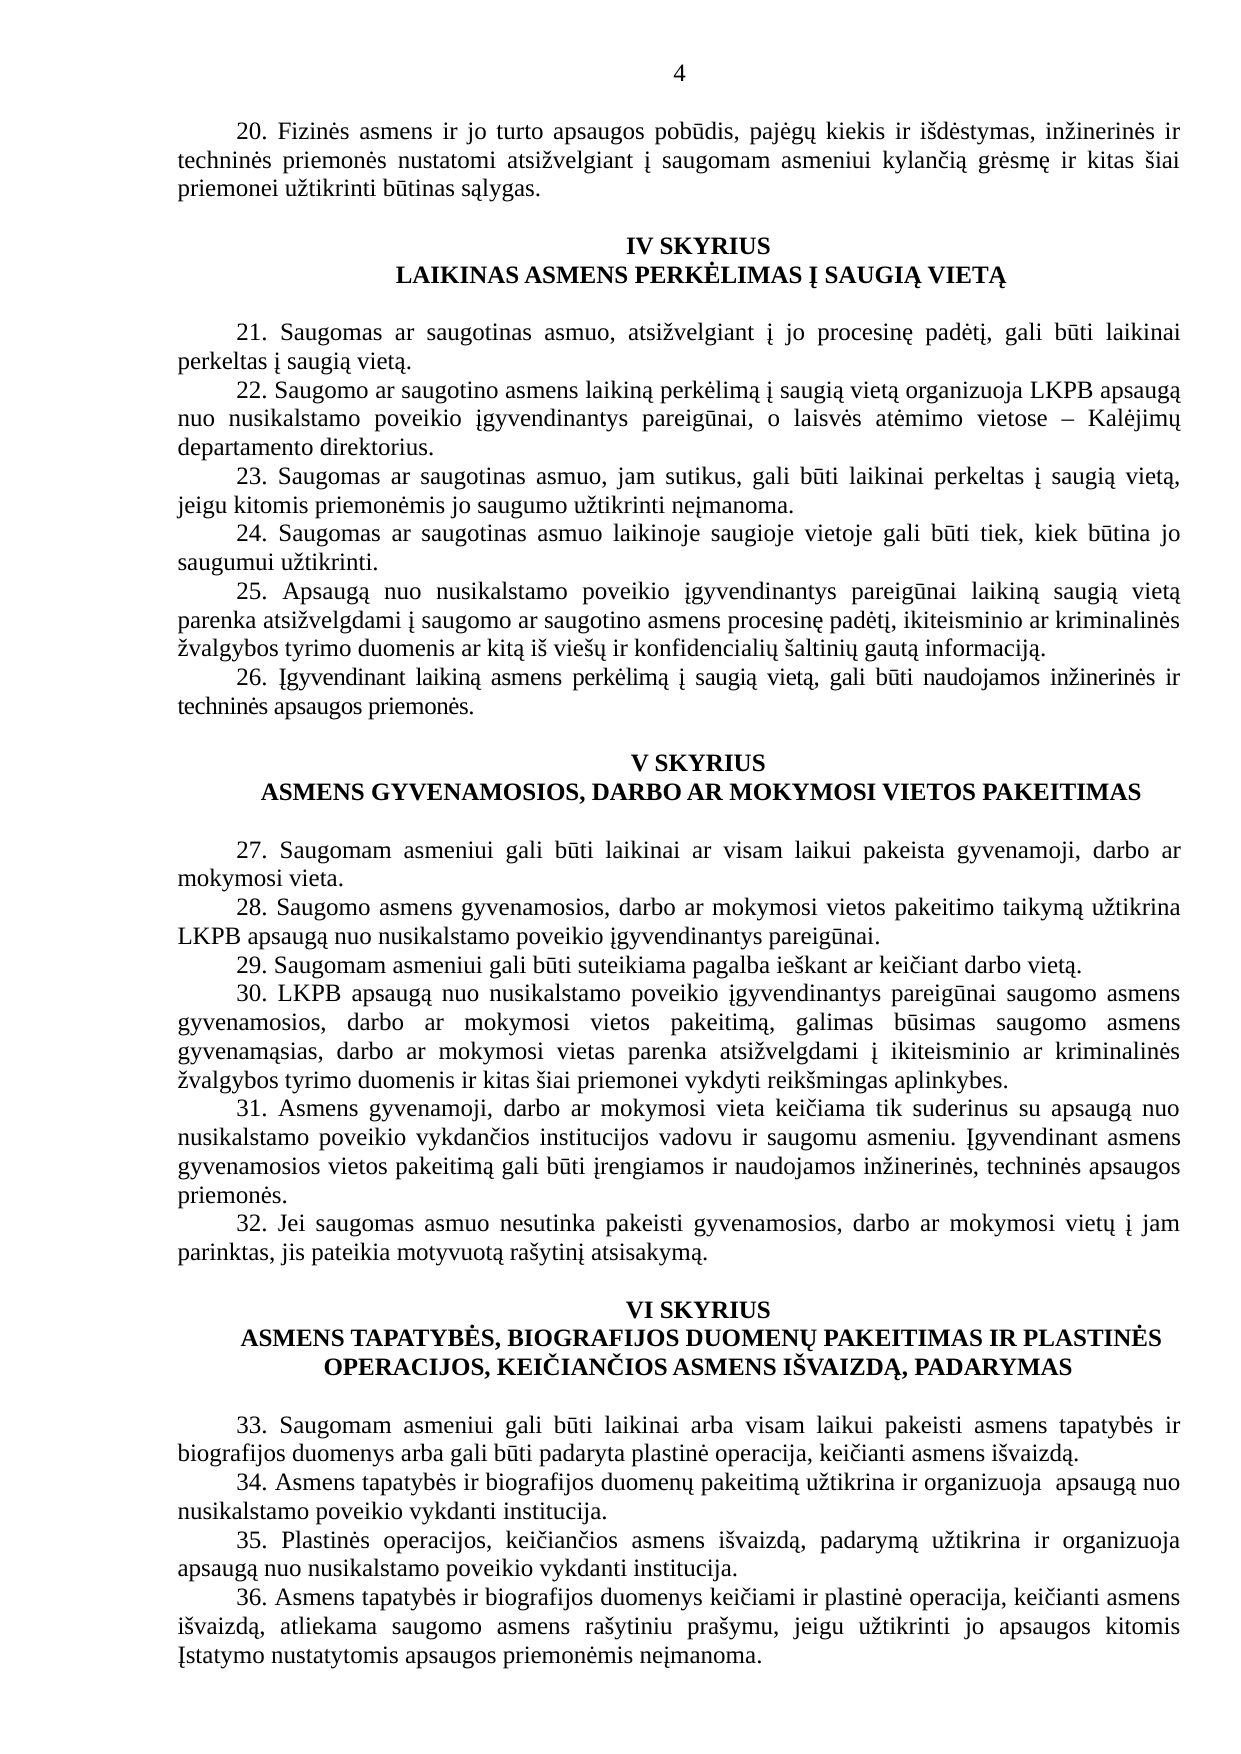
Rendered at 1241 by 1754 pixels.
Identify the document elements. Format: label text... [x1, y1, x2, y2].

text 20. Fizinės asmens ir jo turto apsaugos pobūdis, pajėgų kiekis ir išdėstymas, inžinerinės ir techninės priemonės nustatomi atsižvelgiant į saugomam asmeniui kylančią grėsmę ir kitas šiai priemonei užtikrinti būtinas sąlygas. [177, 116, 1181, 202]
text 21. Saugomas ar saugotinas asmuo, atsižvelgiant į jo procesinę padėtį, gali būti laikinai perkeltas į saugią vietą. [177, 317, 1181, 375]
text 23. Saugomas ar saugotinas asmuo, jam sutikus, gali būti laikinai perkeltas į saugią vietą, jeigu kitomis priemonėmis jo saugumo užtikrinti neįmanoma. [177, 461, 1181, 518]
text 34. Asmens tapatybės ir biografijos duomenų pakeitimą užtikrina ir organizuoja apsaugą nuo nusikalstamo poveikio vykdanti institucija. [177, 1467, 1181, 1525]
text 29. Saugomam asmeniui gali būti suteikiama pagalba ieškant ar keičiant darbo vietą. [177, 950, 1181, 978]
text IV SKYRIUS [215, 231, 1181, 260]
text 26. Įgyvendinant laikiną asmens perkėlimą į saugią vietą, gali būti naudojamos inžinerinės ir techninės apsaugos priemonės. [177, 662, 1181, 720]
text 31. Asmens gyvenamoji, darbo ar mokymosi vieta keičiama tik suderinus su apsaugą nuo nusikalstamo poveikio vykdančios institucijos vadovu ir saugomu asmeniu. Įgyvendinant asmens gyvenamosios vietos pakeitimą gali būti įrengiamos ir naudojamos inžinerinės, techninės apsaugos priemonės. [177, 1093, 1181, 1208]
text Asmens tapatybės, biografijos duomenų pakeitimas IR plastinės operacijos, keičiančios asmens išvaizdą, padarymas [215, 1323, 1181, 1381]
text 25. Apsaugą nuo nusikalstamo poveikio įgyvendinantys pareigūnai laikiną saugią vietą parenka atsižvelgdami į saugomo ar saugotino asmens procesinę padėtį, ikiteisminio ar kriminalinės žvalgybos tyrimo duomenis ar kitą iš viešų ir konfidencialių šaltinių gautą informaciją. [177, 576, 1181, 662]
text 32. Jei saugomas asmuo nesutinka pakeisti gyvenamosios, darbo ar mokymosi vietų į jam parinktas, jis pateikia motyvuotą rašytinį atsisakymą. [177, 1208, 1181, 1266]
text 33. Saugomam asmeniui gali būti laikinai arba visam laikui pakeisti asmens tapatybės ir biografijos duomenys arba gali būti padaryta plastinė operacija, keičianti asmens išvaizdą. [177, 1410, 1181, 1467]
text 36. Asmens tapatybės ir biografijos duomenys keičiami ir plastinė operacija, keičianti asmens išvaizdą, atliekama saugomo asmens rašytiniu prašymu, jeigu užtikrinti jo apsaugos kitomis Įstatymo nustatytomis apsaugos priemonėmis neįmanoma. [177, 1582, 1181, 1668]
text V SKYRIUS [215, 748, 1181, 777]
text 24. Saugomas ar saugotinas asmuo laikinoje saugioje vietoje gali būti tiek, kiek būtina jo saugumui užtikrinti. [177, 518, 1181, 576]
text 22. Saugomo ar saugotino asmens laikiną perkėlimą į saugią vietą organizuoja LKPB apsaugą nuo nusikalstamo poveikio įgyvendinantys pareigūnai, o laisvės atėmimo vietose – Kalėjimų departamento direktorius. [177, 375, 1181, 461]
text 30. LKPB apsaugą nuo nusikalstamo poveikio įgyvendinantys pareigūnai saugomo asmens gyvenamosios, darbo ar mokymosi vietos pakeitimą, galimas būsimas saugomo asmens gyvenamąsias, darbo ar mokymosi vietas parenka atsižvelgdami į ikiteisminio ar kriminalinės žvalgybos tyrimo duomenis ir kitas šiai priemonei vykdyti reikšmingas aplinkybes. [177, 978, 1181, 1093]
text 27. Saugomam asmeniui gali būti laikinai ar visam laikui pakeista gyvenamoji, darbo ar mokymosi vieta. [177, 835, 1181, 892]
text VI SKYRIUS [215, 1295, 1181, 1323]
text 28. Saugomo asmens gyvenamosios, darbo ar mokymosi vietos pakeitimo taikymą užtikrina LKPB apsaugą nuo nusikalstamo poveikio įgyvendinantys pareigūnai. [177, 892, 1181, 950]
text 35. Plastinės operacijos, keičiančios asmens išvaizdą, padarymą užtikrina ir organizuoja apsaugą nuo nusikalstamo poveikio vykdanti institucija. [177, 1525, 1181, 1582]
text Asmens gyvenamosios, darbo ar mokymosi vietos pakeitimas [215, 777, 1181, 806]
text Laikinas asmens perkėlimas į saugią vietą [215, 260, 1181, 288]
